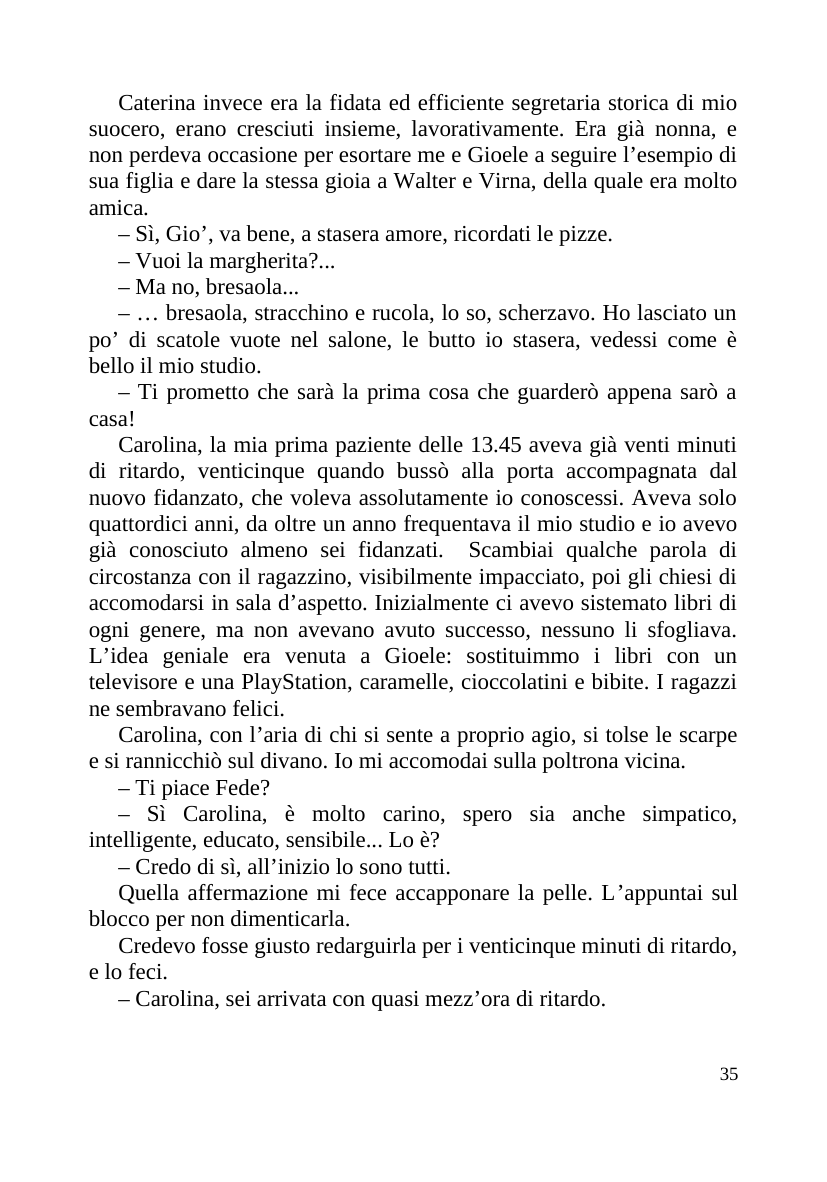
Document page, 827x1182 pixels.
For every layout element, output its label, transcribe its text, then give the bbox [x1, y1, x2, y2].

text – Ti piace Fede? [88, 774, 738, 800]
text Carolina, la mia prima paziente delle 13.45 aveva già venti minuti di ritardo, venticinque quando bussò alla porta accompagnata dal nuovo fidanzato, che voleva assolutamente io conoscessi. Aveva solo quattordici anni, da oltre un anno frequentava il mio studio e io avevo già conosciuto almeno sei fidanzati. Scambiai qualche parola di circostanza con il ragazzino, visibilmente impacciato, poi gli chiesi di accomodarsi in sala d’aspetto. Inizialmente ci avevo sistemato libri di ogni genere, ma non avevano avuto successo, nessuno li sfogliava. L’idea geniale era venuta a Gioele: sostituimmo i libri con un televisore e una PlayStation, caramelle, cioccolatini e bibite. I ragazzi ne sembravano felici. [88, 431, 738, 721]
text Carolina, con l’aria di chi si sente a proprio agio, si tolse le scarpe e si rannicchiò sul divano. Io mi accomodai sulla poltrona vicina. [88, 721, 738, 774]
text – … bresaola, stracchino e rucola, lo so, scherzavo. Ho lasciato un po’ di scatole vuote nel salone, le butto io stasera, vedessi come è bello il mio studio. [88, 299, 738, 378]
text – Sì, Gio’, va bene, a stasera amore, ricordati le pizze. [88, 220, 738, 247]
text Credevo fosse giusto redarguirla per i venticinque minuti di ritardo, e lo feci. [88, 932, 738, 984]
text Quella affermazione mi fece accapponare la pelle. L’appuntai sul blocco per non dimenticarla. [88, 879, 738, 932]
text Caterina invece era la fidata ed efficiente segretaria storica di mio suocero, erano cresciuti insieme, lavorativamente. Era già nonna, e non perdeva occasione per esortare me e Gioele a seguire l’esempio di sua figlia e dare la stessa gioia a Walter e Virna, della quale era molto amica. [88, 88, 738, 220]
text – Credo di sì, all’inizio lo sono tutti. [88, 853, 738, 879]
text – Ma no, bresaola... [88, 273, 738, 299]
text – Ti prometto che sarà la prima cosa che guarderò appena sarò a casa! [88, 378, 738, 431]
text – Sì Carolina, è molto carino, spero sia anche simpatico, intelligente, educato, sensibile... Lo è? [88, 800, 738, 853]
text – Carolina, sei arrivata con quasi mezz’ora di ritardo. [88, 984, 738, 1011]
text – Vuoi la margherita?... [88, 247, 738, 273]
